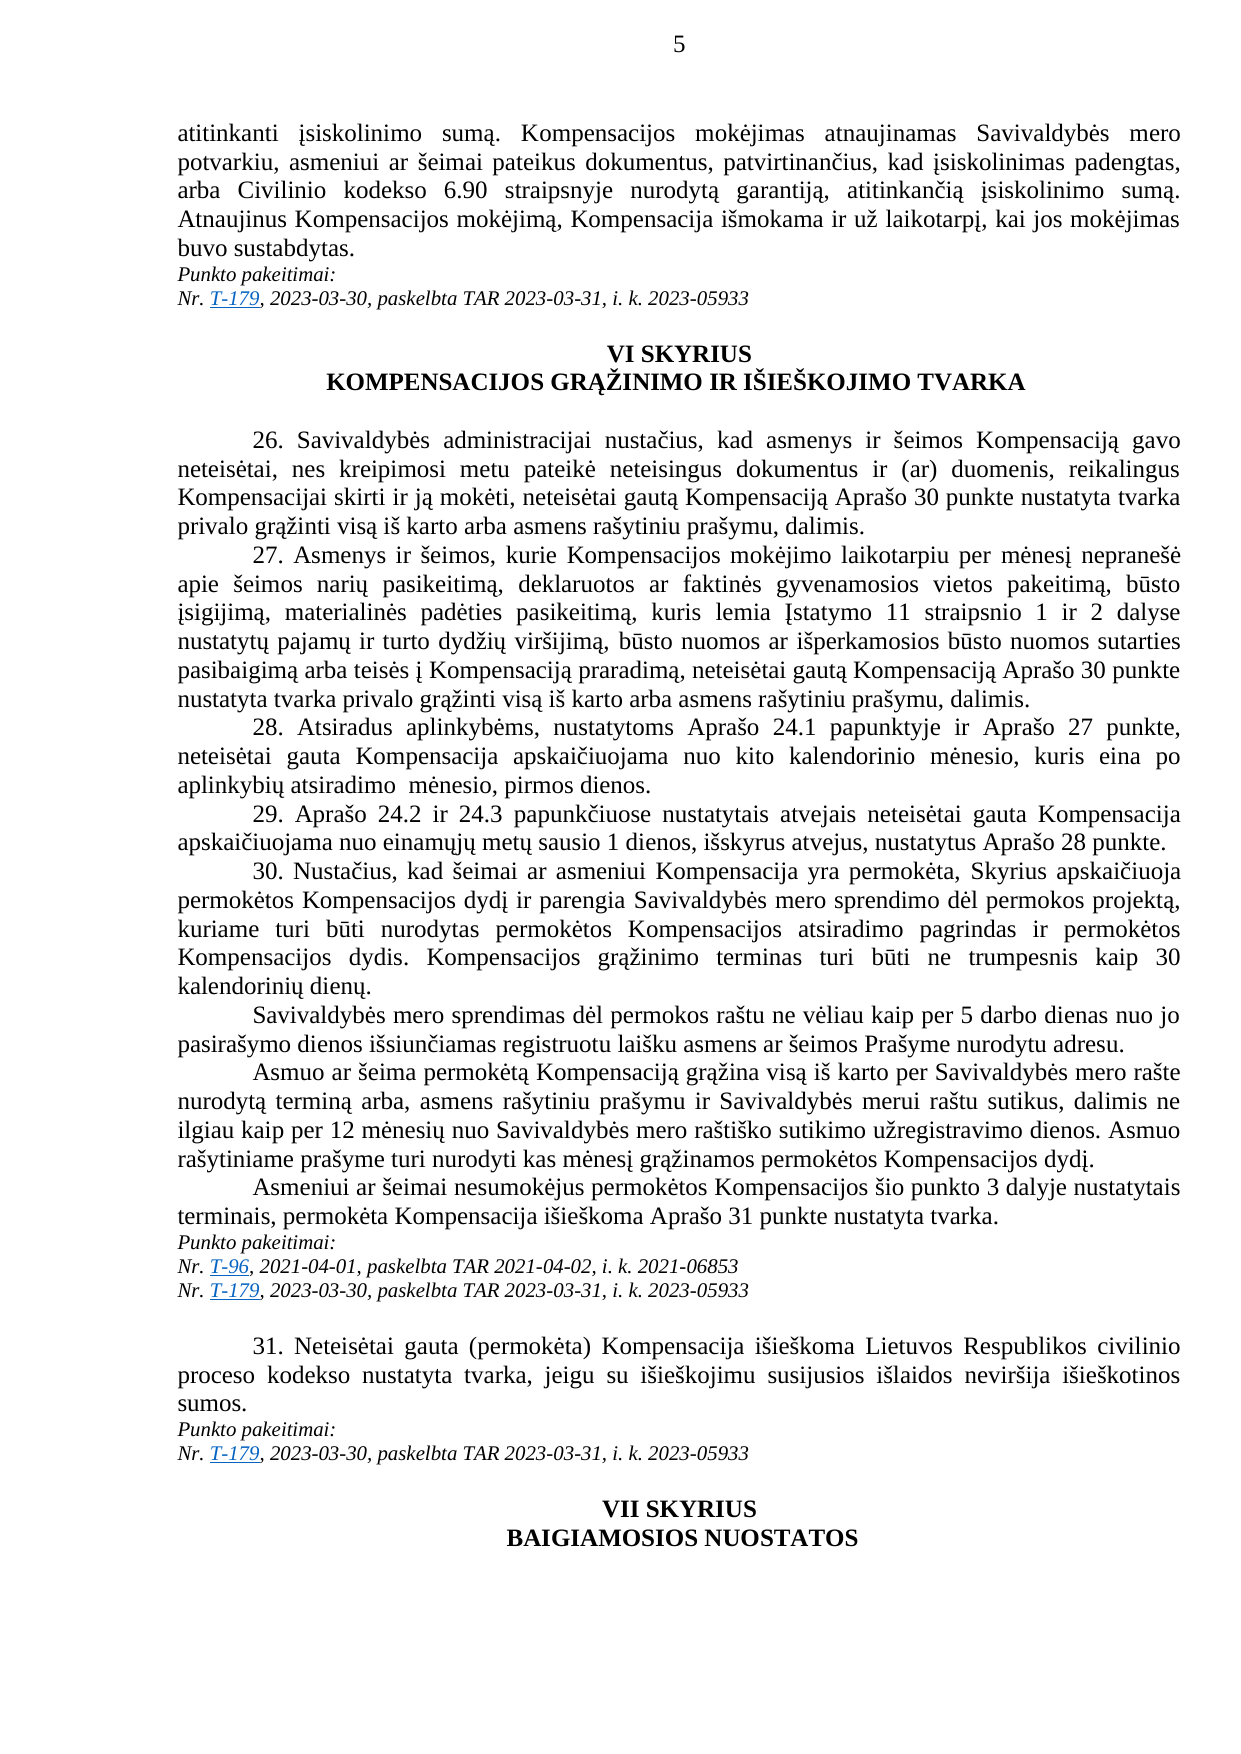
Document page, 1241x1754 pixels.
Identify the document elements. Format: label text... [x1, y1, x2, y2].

text Savivaldybės mero sprendimas dėl permokos raštu ne vėliau kaip per 5 darbo dienas nuo jo pasirašymo dienos išsiunčiamas registruotu laišku asmens ar šeimos Prašyme nurodytu adresu. [177, 1000, 1181, 1057]
text VII SKYRIUS [177, 1494, 1181, 1523]
text KOMPENSACIJOS GRĄŽINIMO IR IŠIEŠKOJIMO TVARKA [177, 367, 1181, 396]
text atitinkanti įsiskolinimo sumą. Kompensacijos mokėjimas atnaujinamas Savivaldybės mero potvarkiu, asmeniui ar šeimai pateikus dokumentus, patvirtinančius, kad įsiskolinimas padengtas, arba Civilinio kodekso 6.90 straipsnyje nurodytą garantiją, atitinkančią įsiskolinimo sumą. Atnaujinus Kompensacijos mokėjimą, Kompensacija išmokama ir už laikotarpį, kai jos mokėjimas buvo sustabdytas. [177, 118, 1181, 262]
text Nr. T-179, 2023-03-30, paskelbta TAR 2023-03-31, i. k. 2023-05933 [177, 1278, 1181, 1302]
text Punkto pakeitimai: [177, 1417, 1181, 1441]
text 31. Neteisėtai gauta (permokėta) Kompensacija išieškoma Lietuvos Respublikos civilinio proceso kodekso nustatyta tvarka, jeigu su išieškojimu susijusios išlaidos neviršija išieškotinos sumos. [177, 1331, 1181, 1417]
text 29. Aprašo 24.2 ir 24.3 papunkčiuose nustatytais atvejais neteisėtai gauta Kompensacija apskaičiuojama nuo einamųjų metų sausio 1 dienos, išskyrus atvejus, nustatytus Aprašo 28 punkte. [177, 799, 1181, 856]
text Punkto pakeitimai: [177, 262, 1181, 286]
text Nr. T-179, 2023-03-30, paskelbta TAR 2023-03-31, i. k. 2023-05933 [177, 1441, 1181, 1465]
text Asmeniui ar šeimai nesumokėjus permokėtos Kompensacijos šio punkto 3 dalyje nustatytais terminais, permokėta Kompensacija išieškoma Aprašo 31 punkte nustatyta tvarka. [177, 1172, 1181, 1230]
text Nr. T-179, 2023-03-30, paskelbta TAR 2023-03-31, i. k. 2023-05933 [177, 286, 1181, 310]
text VI SKYRIUS [177, 339, 1181, 367]
text BAIGIAMOSIOS NUOSTATOS [177, 1523, 1181, 1552]
text 27. Asmenys ir šeimos, kurie Kompensacijos mokėjimo laikotarpiu per mėnesį nepranešė apie šeimos narių pasikeitimą, deklaruotos ar faktinės gyvenamosios vietos pakeitimą, būsto įsigijimą, materialinės padėties pasikeitimą, kuris lemia Įstatymo 11 straipsnio 1 ir 2 dalyse nustatytų pajamų ir turto dydžių viršijimą, būsto nuomos ar išperkamosios būsto nuomos sutarties pasibaigimą arba teisės į Kompensaciją praradimą, neteisėtai gautą Kompensaciją Aprašo 30 punkte nustatyta tvarka privalo grąžinti visą iš karto arba asmens rašytiniu prašymu, dalimis. [177, 540, 1181, 712]
text 30. Nustačius, kad šeimai ar asmeniui Kompensacija yra permokėta, Skyrius apskaičiuoja permokėtos Kompensacijos dydį ir parengia Savivaldybės mero sprendimo dėl permokos projektą, kuriame turi būti nurodytas permokėtos Kompensacijos atsiradimo pagrindas ir permokėtos Kompensacijos dydis. Kompensacijos grąžinimo terminas turi būti ne trumpesnis kaip 30 kalendorinių dienų. [177, 856, 1181, 1000]
text 26. Savivaldybės administracijai nustačius, kad asmenys ir šeimos Kompensaciją gavo neteisėtai, nes kreipimosi metu pateikė neteisingus dokumentus ir (ar) duomenis, reikalingus Kompensacijai skirti ir ją mokėti, neteisėtai gautą Kompensaciją Aprašo 30 punkte nustatyta tvarka privalo grąžinti visą iš karto arba asmens rašytiniu prašymu, dalimis. [177, 425, 1181, 540]
text 28. Atsiradus aplinkybėms, nustatytoms Aprašo 24.1 papunktyje ir Aprašo 27 punkte, neteisėtai gauta Kompensacija apskaičiuojama nuo kito kalendorinio mėnesio, kuris eina po aplinkybių atsiradimo mėnesio, pirmos dienos. [177, 712, 1181, 799]
text Punkto pakeitimai: [177, 1230, 1181, 1254]
text Nr. T-96, 2021-04-01, paskelbta TAR 2021-04-02, i. k. 2021-06853 [177, 1254, 1181, 1278]
text Asmuo ar šeima permokėtą Kompensaciją grąžina visą iš karto per Savivaldybės mero rašte nurodytą terminą arba, asmens rašytiniu prašymu ir Savivaldybės merui raštu sutikus, dalimis ne ilgiau kaip per 12 mėnesių nuo Savivaldybės mero raštiško sutikimo užregistravimo dienos. Asmuo rašytiniame prašyme turi nurodyti kas mėnesį grąžinamos permokėtos Kompensacijos dydį. [177, 1057, 1181, 1172]
